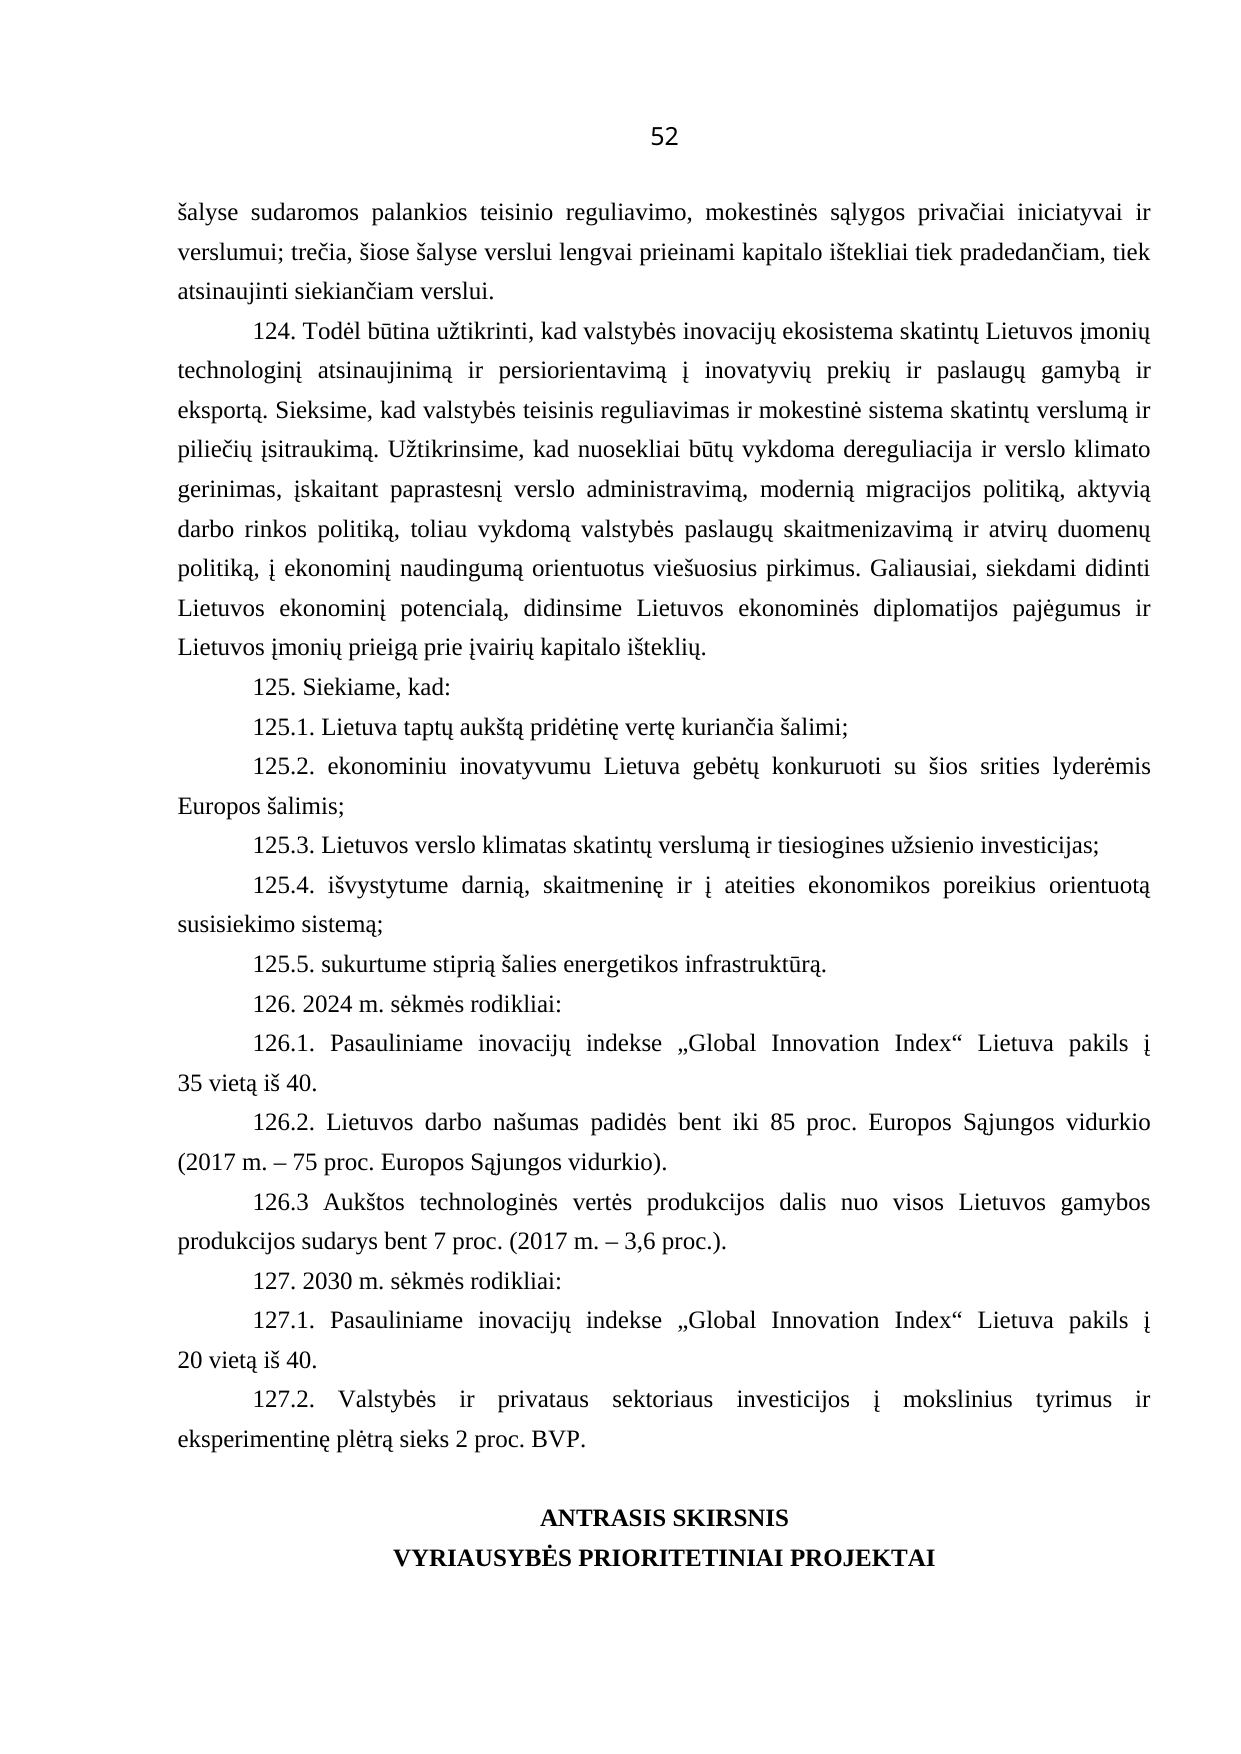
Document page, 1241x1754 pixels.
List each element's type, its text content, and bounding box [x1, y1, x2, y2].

text 125.4. išvystytume darnią, skaitmeninę ir į ateities ekonomikos poreikius orientuotą susisiekimo sistemą; [177, 859, 1152, 938]
text 126. 2024 m. sėkmės rodikliai: [177, 978, 1152, 1017]
text 125.1. Lietuva taptų aukštą pridėtinę vertę kuriančia šalimi; [177, 701, 1152, 740]
text šalyse sudaromos palankios teisinio reguliavimo, mokestinės sąlygos privačiai iniciatyvai ir verslumui; trečia, šiose šalyse verslui lengvai prieinami kapitalo ištekliai tiek pradedančiam, tiek atsinaujinti siekiančiam verslui. [177, 186, 1152, 305]
text 127.1. Pasauliniame inovacijų indekse „Global Innovation Index“ Lietuva pakils į 20 vietą iš 40. [177, 1294, 1152, 1374]
text 125.3. Lietuvos verslo klimatas skatintų verslumą ir tiesiogines užsienio investicijas; [177, 819, 1152, 859]
text 125.2. ekonominiu inovatyvumu Lietuva gebėtų konkuruoti su šios srities lyderėmis Europos šalimis; [177, 740, 1152, 819]
text 126.1. Pasauliniame inovacijų indekse „Global Innovation Index“ Lietuva pakils į 35 vietą iš 40. [177, 1017, 1152, 1097]
text VYRIAUSYBĖS PRIORITETINIAI PROJEKTAI [177, 1532, 1152, 1572]
text 125. Siekiame, kad: [177, 661, 1152, 701]
text 124. Todėl būtina užtikrinti, kad valstybės inovacijų ekosistema skatintų Lietuvos įmonių technologinį atsinaujinimą ir persiorientavimą į inovatyvių prekių ir paslaugų gamybą ir eksportą. Sieksime, kad valstybės teisinis reguliavimas ir mokestinė sistema skatintų verslumą ir piliečių įsitraukimą. Užtikrinsime, kad nuosekliai būtų vykdoma dereguliacija ir verslo klimato gerinimas, įskaitant paprastesnį verslo administravimą, modernią migracijos politiką, aktyvią darbo rinkos politiką, toliau vykdomą valstybės paslaugų skaitmenizavimą ir atvirų duomenų politiką, į ekonominį naudingumą orientuotus viešuosius pirkimus. Galiausiai, siekdami didinti Lietuvos ekonominį potencialą, didinsime Lietuvos ekonominės diplomatijos pajėgumus ir Lietuvos įmonių prieigą prie įvairių kapitalo išteklių. [177, 305, 1152, 661]
text 126.3 Aukštos technologinės vertės produkcijos dalis nuo visos Lietuvos gamybos produkcijos sudarys bent 7 proc. (2017 m. – 3,6 proc.). [177, 1176, 1152, 1255]
text ANTRASIS SKIRSNIS [177, 1492, 1152, 1532]
text 126.2. Lietuvos darbo našumas padidės bent iki 85 proc. Europos Sąjungos vidurkio (2017 m. – 75 proc. Europos Sąjungos vidurkio). [177, 1097, 1152, 1176]
text 127.2. Valstybės ir privataus sektoriaus investicijos į mokslinius tyrimus ir eksperimentinę plėtrą sieks 2 proc. BVP. [177, 1374, 1152, 1453]
text 127. 2030 m. sėkmės rodikliai: [177, 1255, 1152, 1294]
text 125.5. sukurtume stiprią šalies energetikos infrastruktūrą. [177, 938, 1152, 978]
